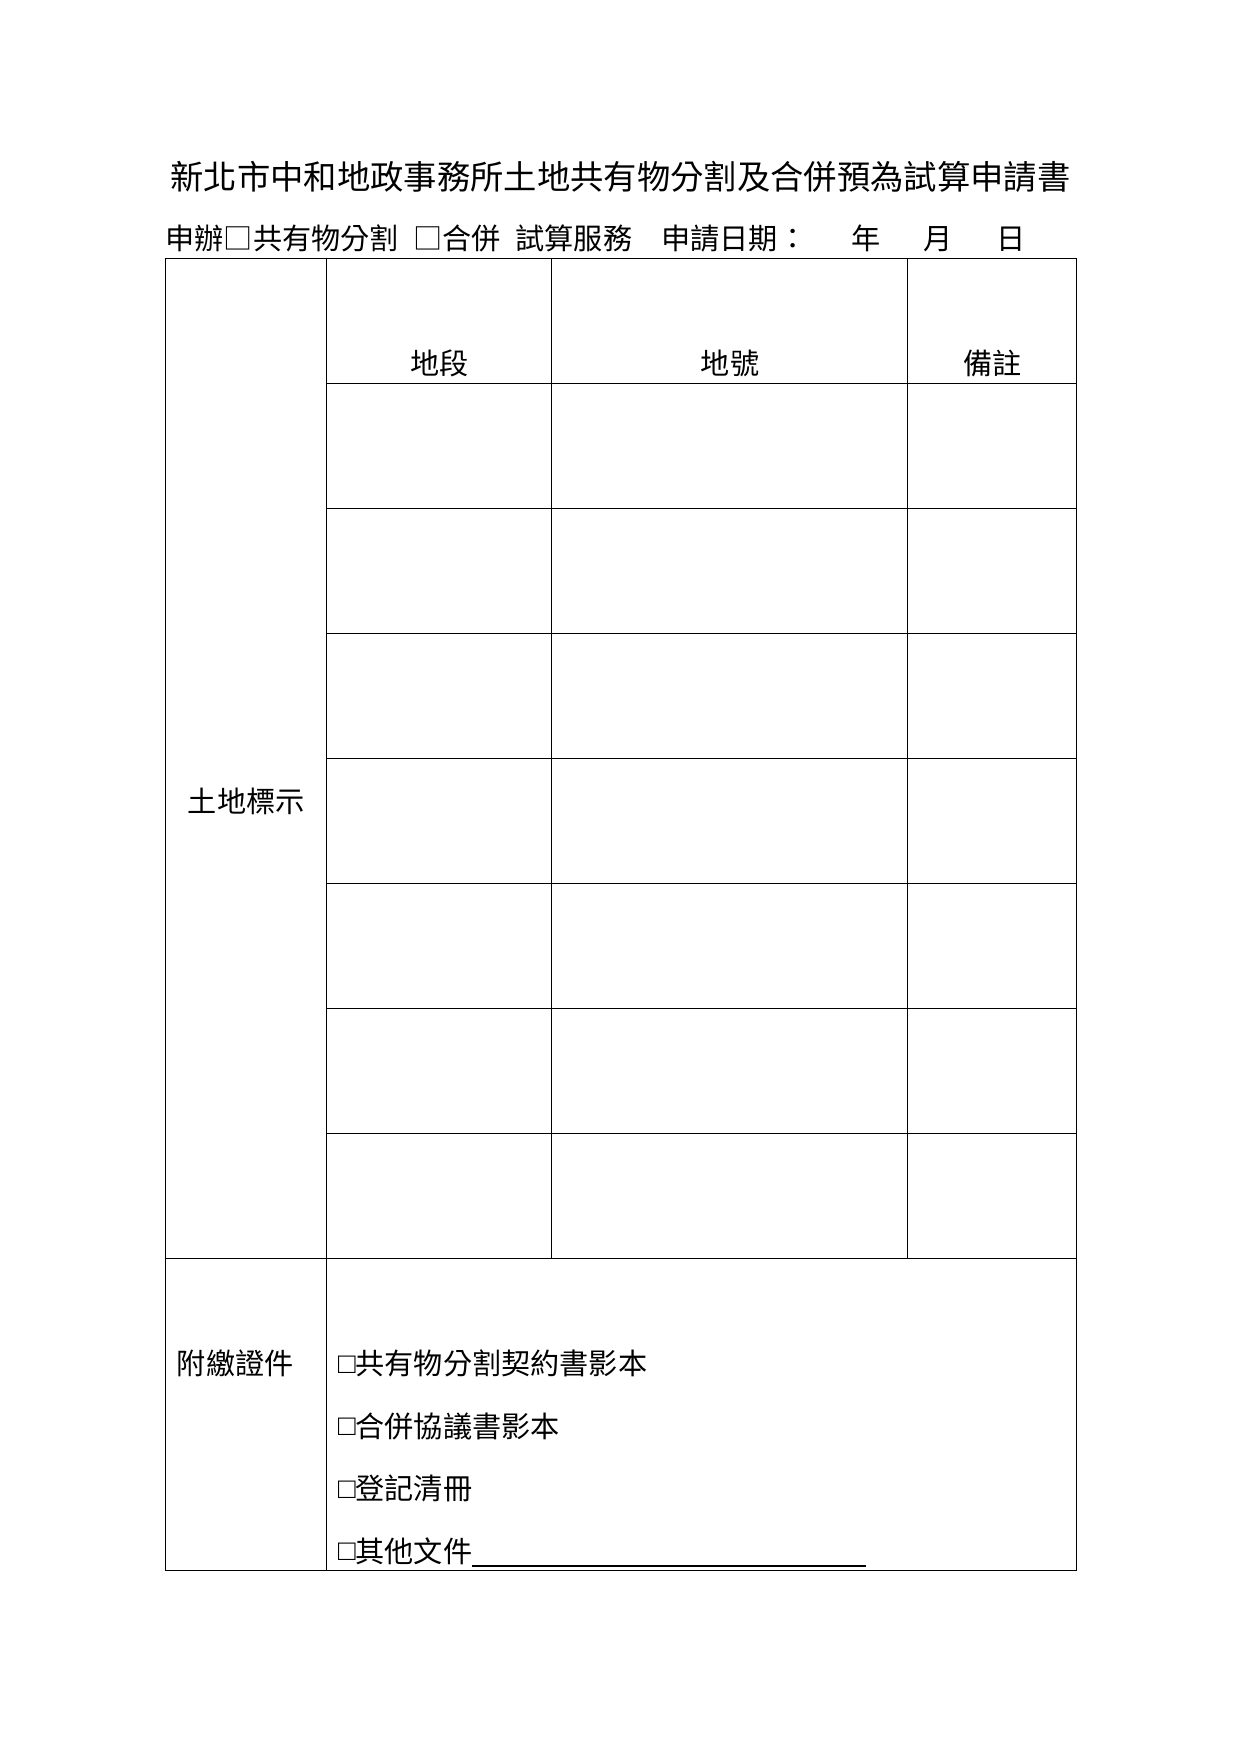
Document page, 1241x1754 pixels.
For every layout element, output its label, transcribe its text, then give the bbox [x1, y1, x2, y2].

table_header 備註 [908, 259, 1076, 383]
table_header 地號 [552, 259, 907, 383]
table_cell [908, 634, 1076, 758]
table_cell [327, 634, 551, 758]
table_cell [552, 384, 907, 508]
table_cell [327, 1009, 551, 1133]
table_cell [552, 884, 907, 1008]
table_cell 附繳證件 [166, 1259, 326, 1570]
table_cell [908, 384, 1076, 508]
table_cell [908, 1009, 1076, 1133]
table_cell [552, 634, 907, 758]
table_cell [327, 884, 551, 1008]
text 新北市中和地政事務所土地共有物分割及合併預為試算申請書 [165, 133, 1075, 195]
table_cell [908, 759, 1076, 883]
table_cell [327, 384, 551, 508]
table_cell [908, 1134, 1076, 1258]
table_cell [552, 1009, 907, 1133]
table_cell [327, 1134, 551, 1258]
text 申辦□共有物分割 □合併 試算服務 申請日期： 年 月 日 [165, 195, 1075, 258]
table_cell [908, 884, 1076, 1008]
table_cell [327, 759, 551, 883]
table_cell [552, 759, 907, 883]
table_header 地段 [327, 259, 551, 383]
table_cell [552, 1134, 907, 1258]
table_cell □共有物分割契約書影本 □合併協議書影本 □登記清冊 □其他文件 [327, 1259, 1076, 1570]
table_cell [552, 509, 907, 633]
table_cell [327, 509, 551, 633]
table_cell [908, 509, 1076, 633]
table_header 土地標示 [166, 259, 326, 1258]
